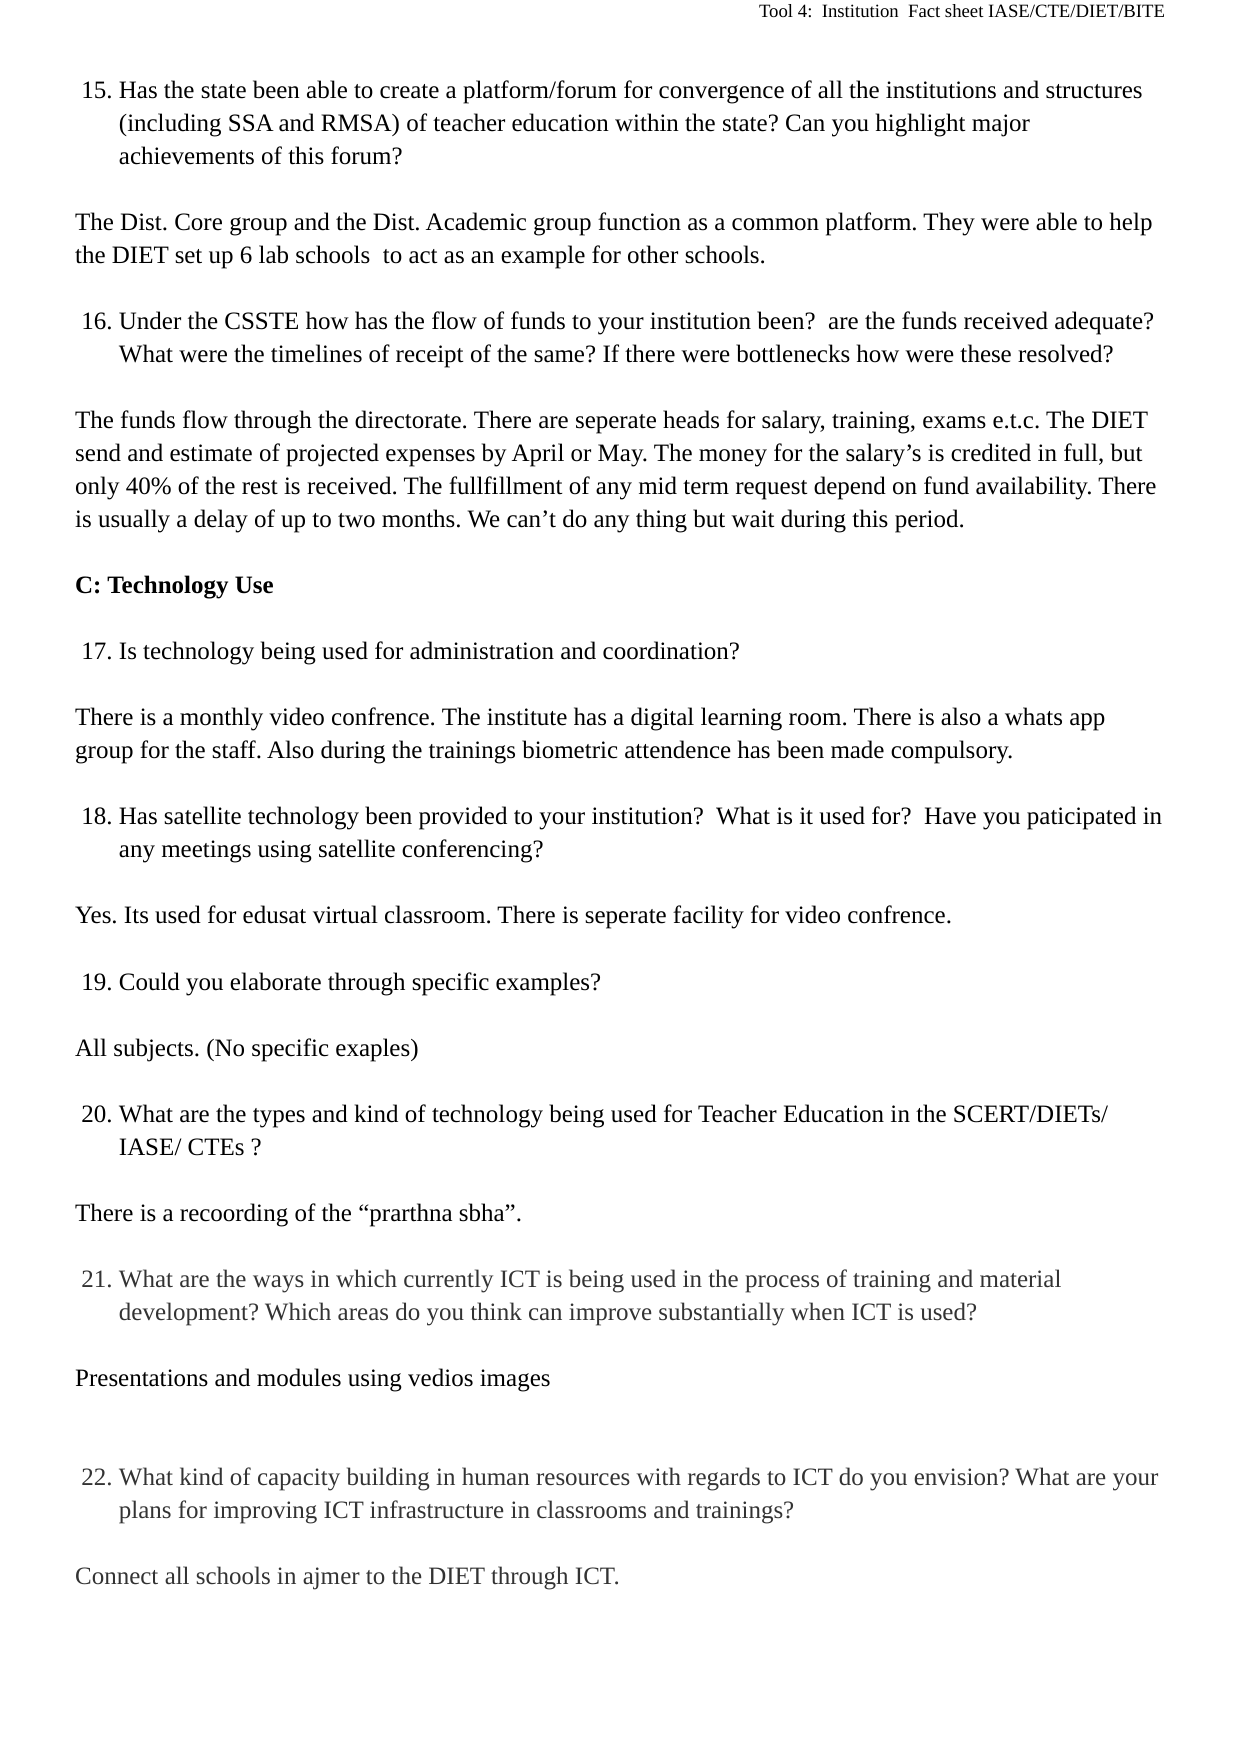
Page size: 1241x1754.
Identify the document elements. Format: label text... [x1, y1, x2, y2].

text Yes. Its used for edusat virtual classroom. There is seperate facility for video confrence. [75, 901, 1165, 929]
text Presentations and modules using vedios images [75, 1363, 1165, 1392]
list What kind of capacity building in human resources with regards to ICT do you envision? What are your plans for improving ICT infrastructure in classrooms and trainings? [81, 1462, 1165, 1524]
text The Dist. Core group and the Dist. Academic group function as a common platform. They were able to help the DIET set up 6 lab schools to act as an example for other schools. [75, 207, 1165, 269]
text There is a monthly video confrence. The institute has a digital learning room. There is also a whats app group for the staff. Also during the trainings biometric attendence has been made compulsory. [75, 702, 1165, 764]
list What are the types and kind of technology being used for Teacher Education in the SCERT/DIETs/ IASE/ CTEs ? [81, 1099, 1165, 1160]
list What are the ways in which currently ICT is being used in the process of training and material development? Which areas do you think can improve substantially when ICT is used? [81, 1264, 1165, 1326]
list Has satellite technology been provided to your institution? What is it used for? Have you paticipated in any meetings using satellite conferencing? [81, 801, 1165, 863]
list Is technology being used for administration and coordination? [81, 636, 1165, 665]
text C: Technology Use [75, 570, 1165, 599]
text There is a recoording of the “prarthna sbha”. [75, 1198, 1165, 1226]
list Could you elaborate through specific examples? [81, 967, 1165, 995]
text All subjects. (No specific exaples) [75, 1033, 1165, 1061]
text The funds flow through the directorate. There are seperate heads for salary, training, exams e.t.c. The DIET send and estimate of projected expenses by April or May. The money for the salary’s is credited in full, but only 40% of the rest is received. The fullfillment of any mid term request depend on fund availability. There is usually a delay of up to two months. We can’t do any thing but wait during this period. [75, 405, 1165, 533]
list Under the CSSTE how has the flow of funds to your institution been? are the funds received adequate? What were the timelines of receipt of the same? If there were bottlenecks how were these resolved? [81, 306, 1165, 368]
text Connect all schools in ajmer to the DIET through ICT. [75, 1561, 1165, 1590]
list Has the state been able to create a platform/forum for convergence of all the institutions and structures (including SSA and RMSA) of teacher education within the state? Can you highlight major achievements of this forum? [81, 75, 1165, 170]
